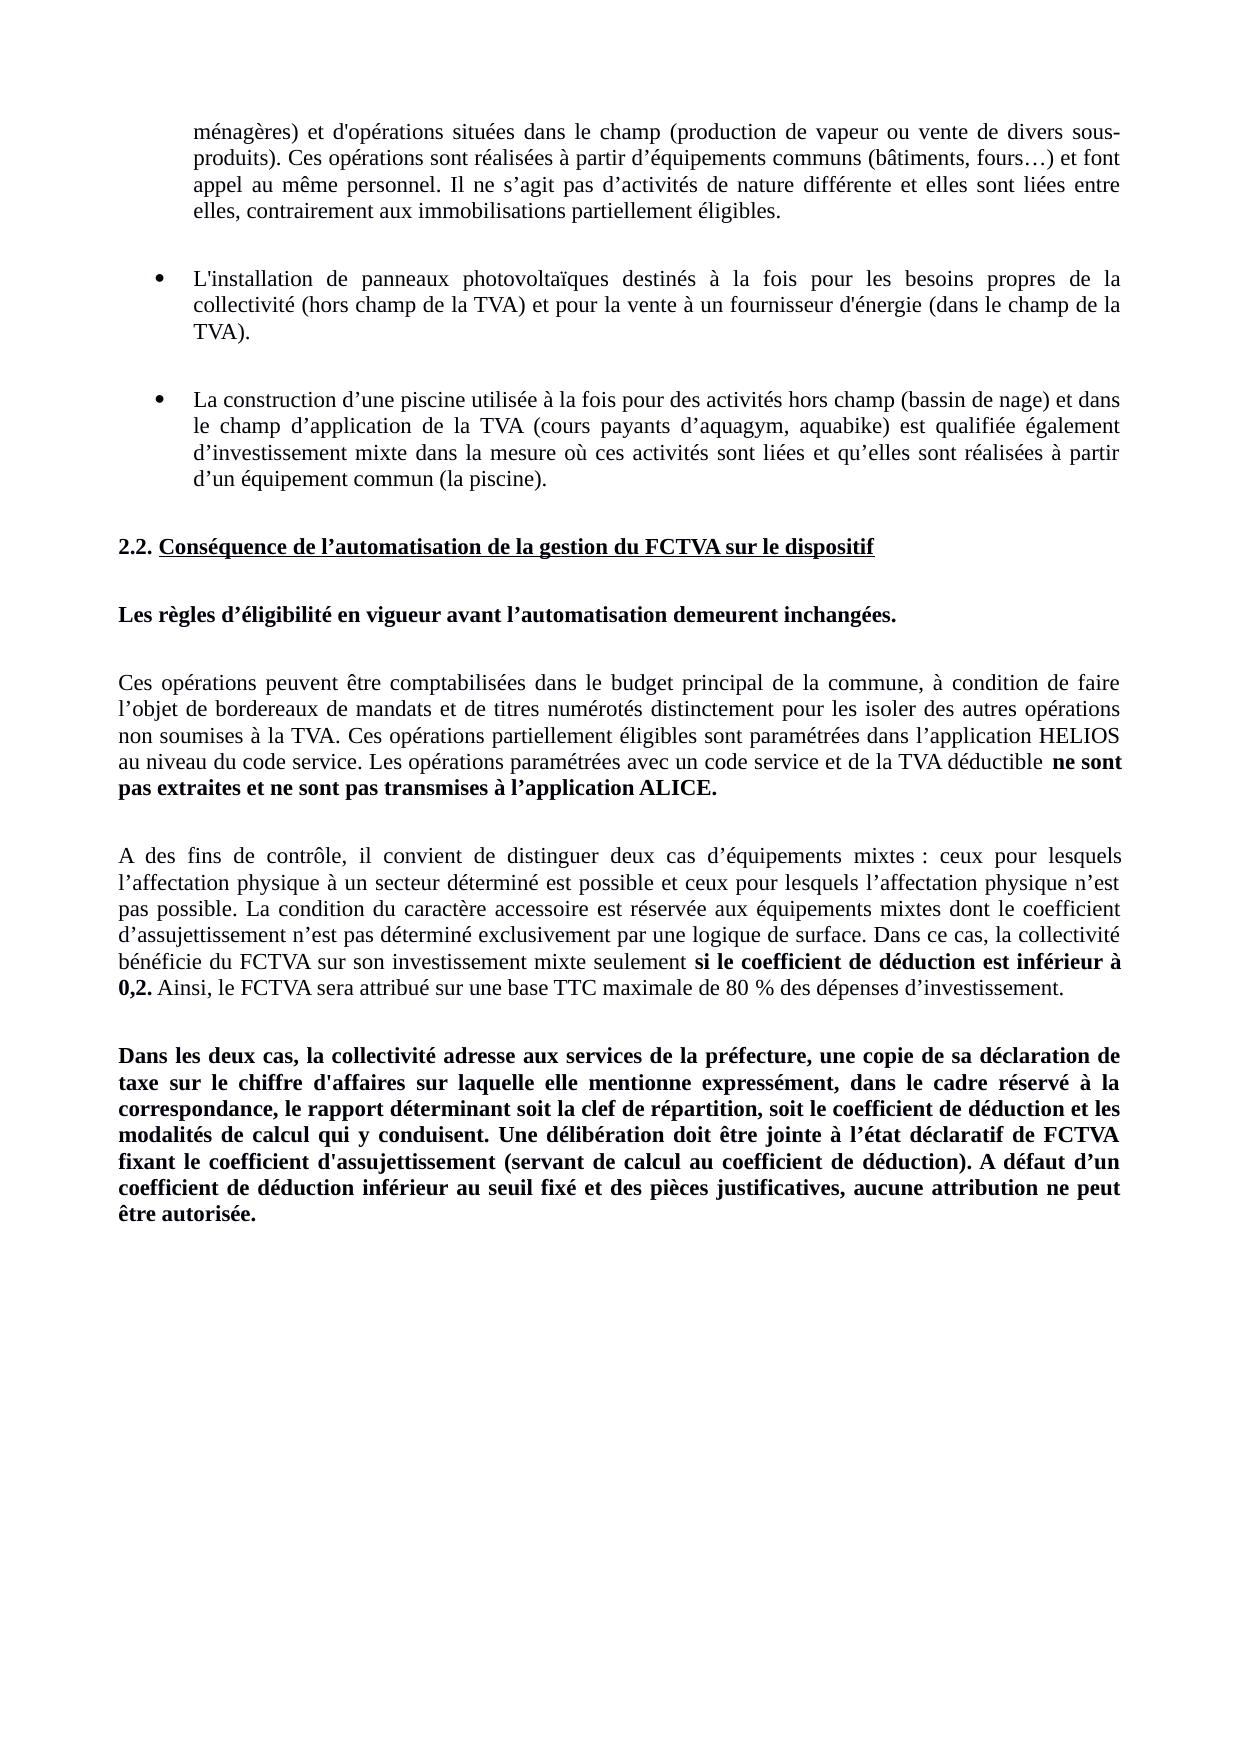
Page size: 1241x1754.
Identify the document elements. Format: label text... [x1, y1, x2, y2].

list ménagères) et d'opérations situées dans le champ (production de vapeur ou vente de divers sous-produits). Ces opérations sont réalisées à partir d’équipements communs (bâtiments, fours…) et font appel au même personnel. Il ne s’agit pas d’activités de nature différente et elles sont liées entre elles, contrairement aux immobilisations partiellement éligibles. [156, 118, 1122, 223]
text Dans les deux cas, la collectivité adresse aux services de la préfecture, une copie de sa déclaration de taxe sur le chiffre d'affaires sur laquelle elle mentionne expressément, dans le cadre réservé à la correspondance, le rapport déterminant soit la clef de répartition, soit le coefficient de déduction et les modalités de calcul qui y conduisent. Une délibération doit être jointe à l’état déclaratif de FCTVA fixant le coefficient d'assujettissement (servant de calcul au coefficient de déduction). A défaut d’un coefficient de déduction inférieur au seuil fixé et des pièces justificatives, aucune attribution ne peut être autorisée. [118, 1042, 1122, 1227]
text Ces opérations peuvent être comptabilisées dans le budget principal de la commune, à condition de faire l’objet de bordereaux de mandats et de titres numérotés distinctement pour les isoler des autres opérations non soumises à la TVA. Ces opérations partiellement éligibles sont paramétrées dans l’application HELIOS au niveau du code service. Les opérations paramétrées avec un code service et de la TVA déductible ne sont pas extraites et ne sont pas transmises à l’application ALICE. [118, 669, 1122, 801]
text Les règles d’éligibilité en vigueur avant l’automatisation demeurent inchangées. [118, 601, 1122, 627]
list La construction d’une piscine utilisée à la fois pour des activités hors champ (bassin de nage) et dans le champ d’application de la TVA (cours payants d’aquagym, aquabike) est qualifiée également d’investissement mixte dans la mesure où ces activités sont liées et qu’elles sont réalisées à partir d’un équipement commun (la piscine). [156, 386, 1122, 491]
list L'installation de panneaux photovoltaïques destinés à la fois pour les besoins propres de la collectivité (hors champ de la TVA) et pour la vente à un fournisseur d'énergie (dans le champ de la TVA). [156, 265, 1122, 344]
text A des fins de contrôle, il convient de distinguer deux cas d’équipements mixtes : ceux pour lesquels l’affectation physique à un secteur déterminé est possible et ceux pour lesquels l’affectation physique n’est pas possible. La condition du caractère accessoire est réservée aux équipements mixtes dont le coefficient d’assujettissement n’est pas déterminé exclusivement par une logique de surface. Dans ce cas, la collectivité bénéficie du FCTVA sur son investissement mixte seulement si le coefficient de déduction est inférieur à 0,2. Ainsi, le FCTVA sera attribué sur une base TTC maximale de 80 % des dépenses d’investissement. [118, 842, 1122, 1001]
text 2.2. Conséquence de l’automatisation de la gestion du FCTVA sur le dispositif [118, 533, 1122, 559]
